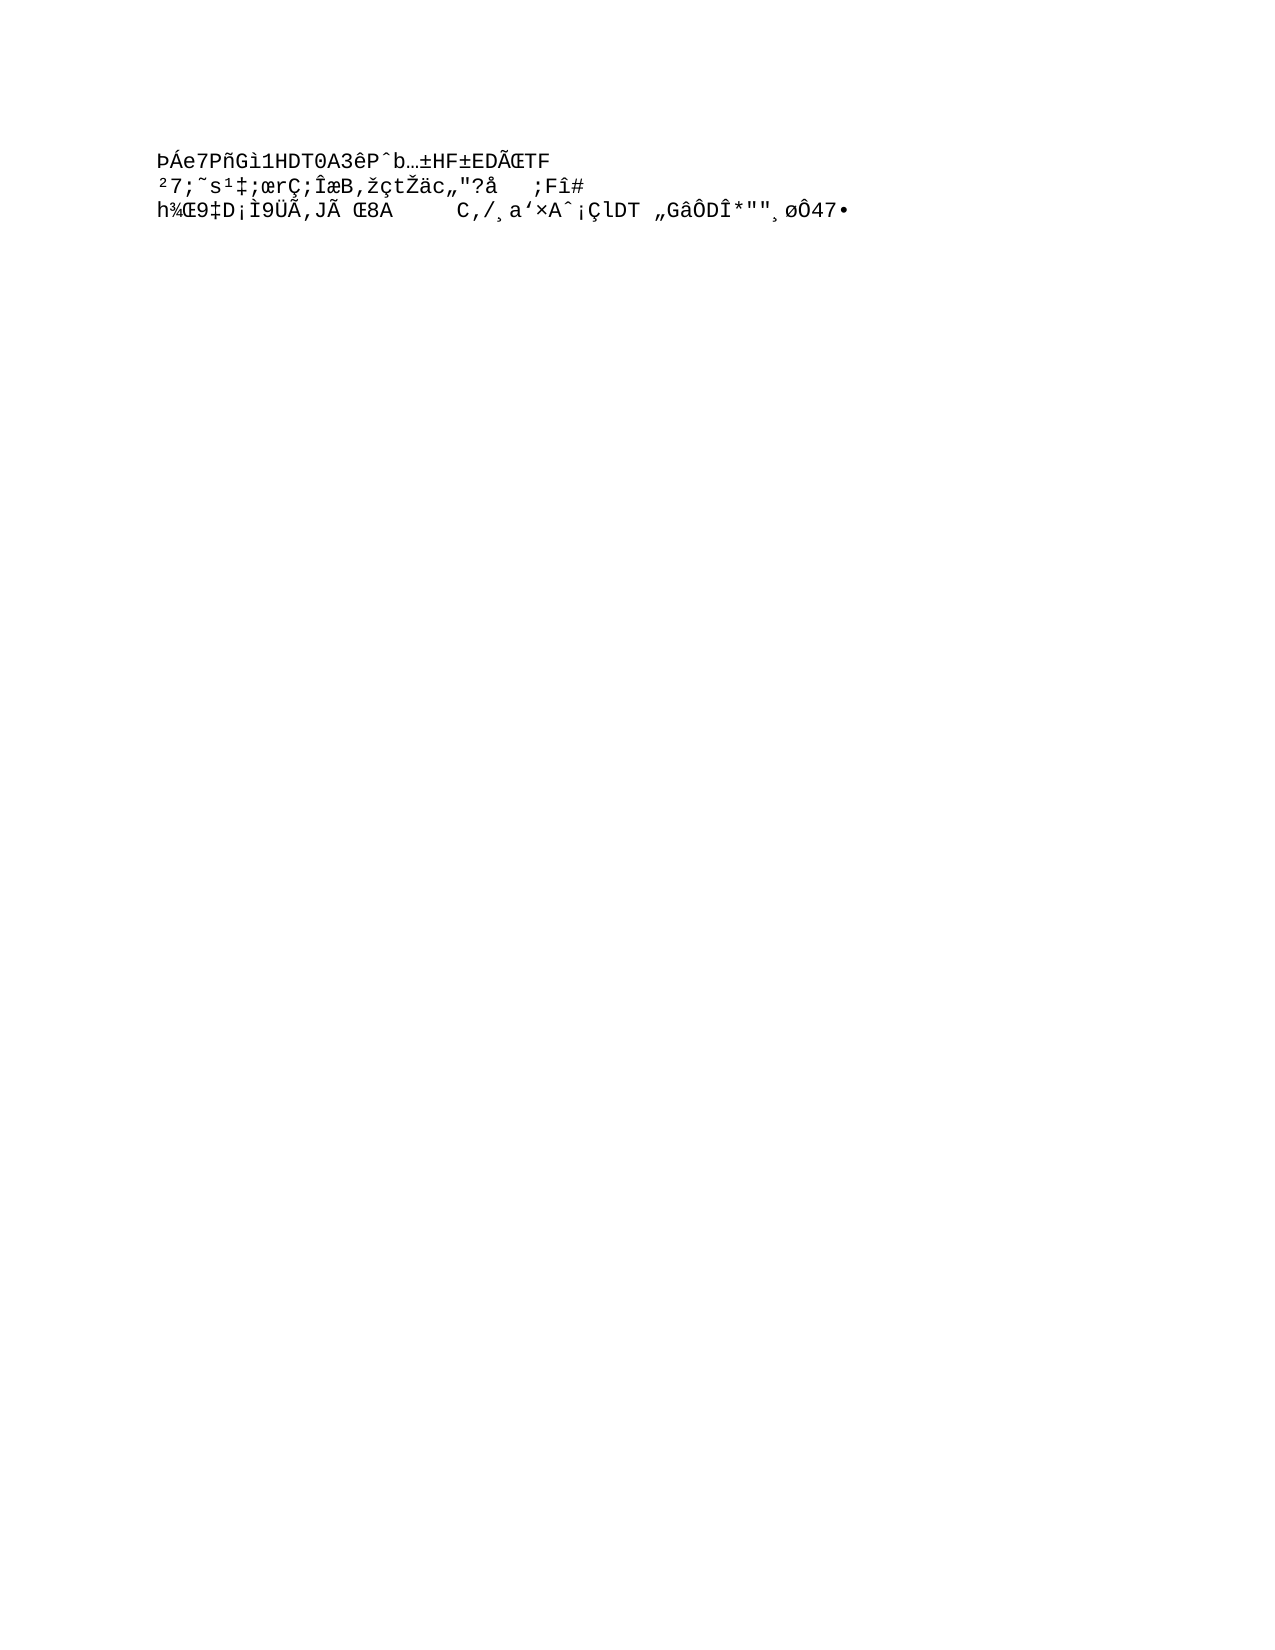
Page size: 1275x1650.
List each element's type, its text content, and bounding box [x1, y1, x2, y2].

text h¾Œ9‡D¡Ì9ÜÃ‚JÃ Œ8A C‚/¸a‘×Aˆ¡ÇlDT „GâÔDÎ*""¸øÔ47• [156, 199, 1118, 224]
text ²7;˜s¹‡;œrÇ;ÎæB‚žçtŽäc„"?å ;Fî# [156, 175, 1118, 199]
text ÞÁe7PñGì1HDT0A3êPˆb…±HF±EDÃŒTF [156, 150, 1118, 175]
